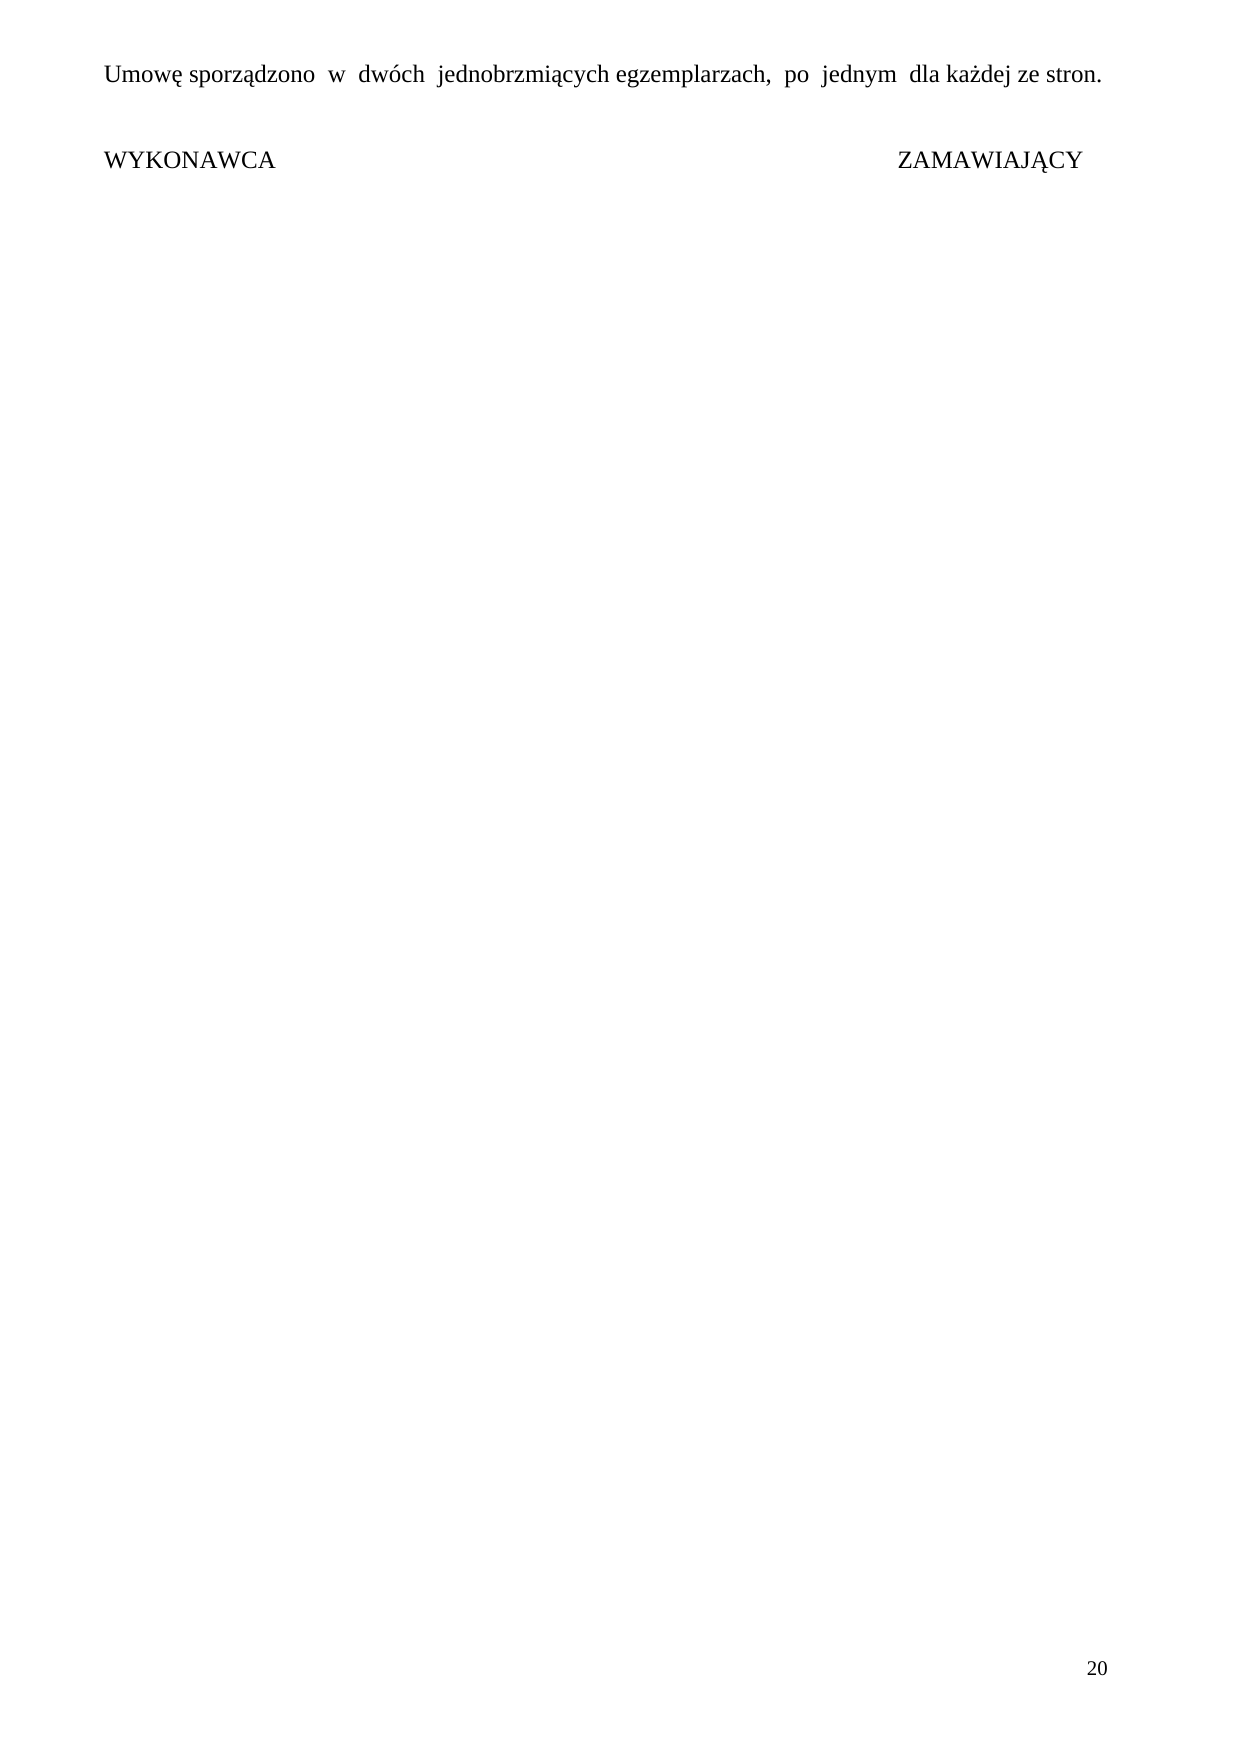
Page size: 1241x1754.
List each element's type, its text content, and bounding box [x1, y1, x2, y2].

text WYKONAWCA ZAMAWIAJĄCY [103, 145, 1108, 203]
text Umowę sporządzono w dwóch jednobrzmiących egzemplarzach, po jednym dla każdej ze stron. [103, 59, 1108, 88]
